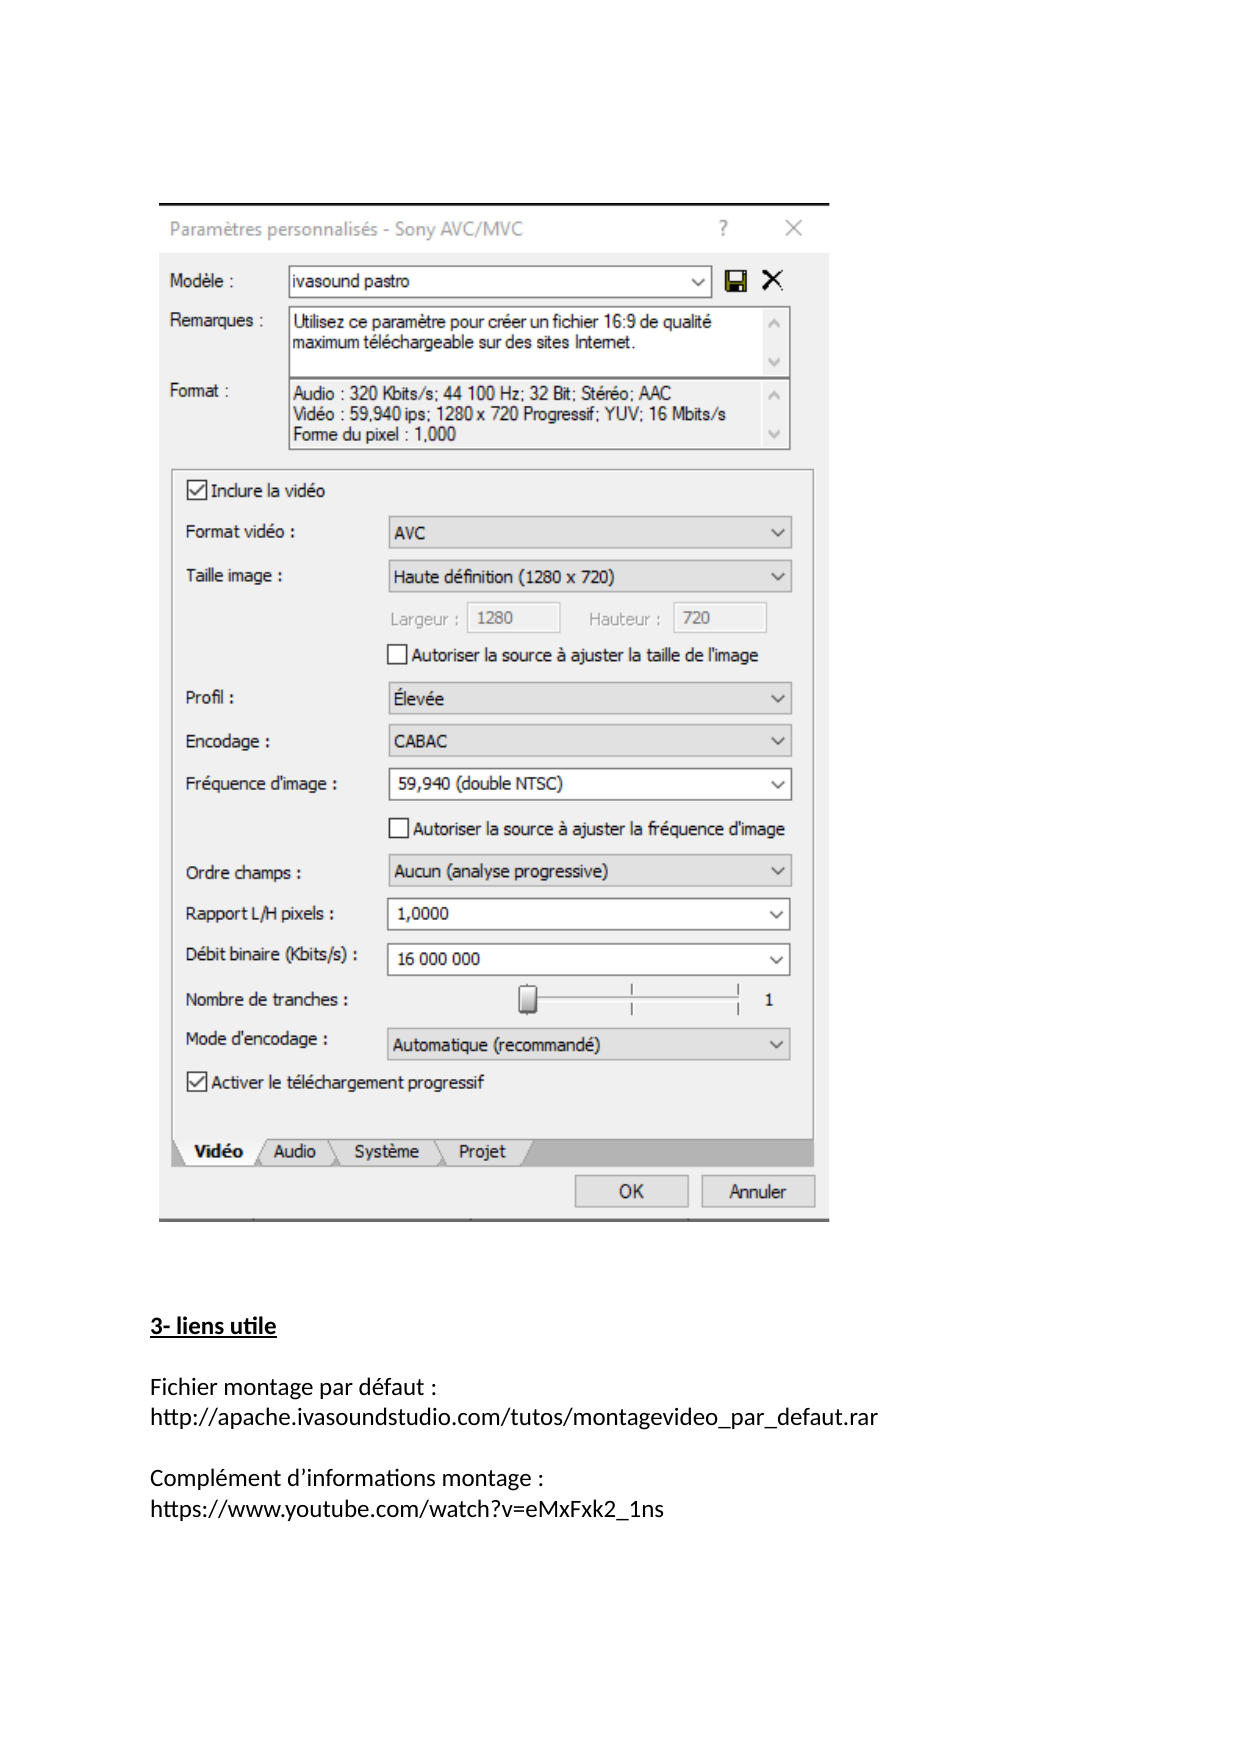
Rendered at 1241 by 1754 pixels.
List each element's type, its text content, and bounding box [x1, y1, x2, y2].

text 3- liens utile [150, 1310, 1090, 1340]
text Complément d’informations montage : [150, 1462, 1090, 1493]
picture [159, 203, 830, 1222]
text Fichier montage par défaut : http://apache.ivasoundstudio.com/tutos/montagevideo_par_defaut.rar [150, 1340, 1090, 1432]
text https://www.youtube.com/watch?v=eMxFxk2_1ns [150, 1493, 1090, 1523]
